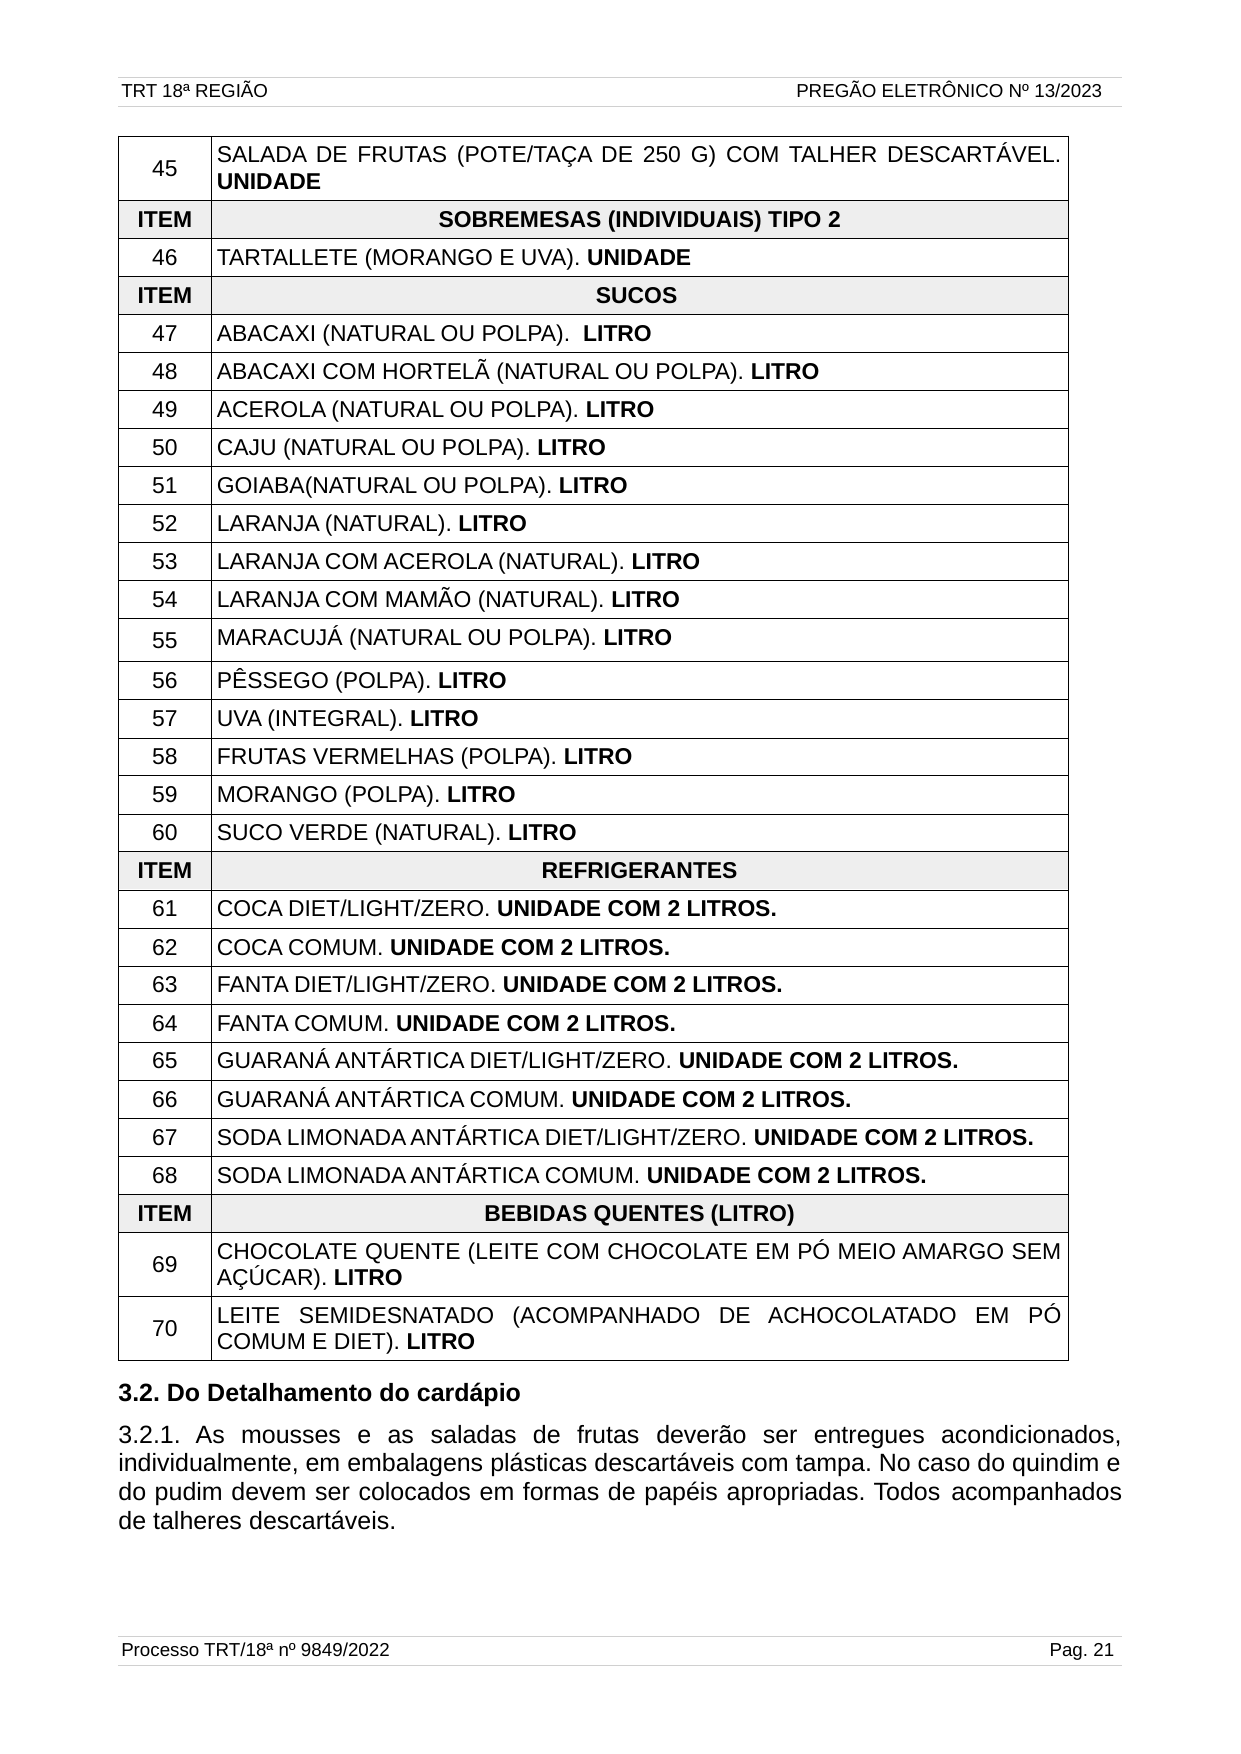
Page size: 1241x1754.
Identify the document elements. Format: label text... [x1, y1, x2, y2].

table_cell ITEM [119, 1195, 211, 1232]
table_cell 48 [119, 353, 211, 390]
table_cell CHOCOLATE QUENTE (LEITE COM CHOCOLATE EM PÓ MEIO AMARGO SEM AÇÚCAR). LITRO [212, 1233, 1068, 1296]
table_cell 47 [119, 315, 211, 352]
table_cell GUARANÁ ANTÁRTICA DIET/LIGHT/ZERO. Unidade com 2 litros. [212, 1043, 1068, 1079]
table_cell TARTALLETE (morango e uva). unidade [212, 239, 1068, 276]
table_cell 68 [119, 1157, 211, 1194]
text 3.2.1. As mousses e as saladas de frutas deverão ser entregues acondicionados, individualmente, em embalagens plásticas descartáveis com tampa. No caso do quindim e do pudim devem ser colocados em formas de papéis apropriadas. Todos acompanhados de talheres descartáveis. [118, 1419, 1122, 1534]
table_cell LEITE SEMIDESNATADO (ACOMPANHADO DE ACHOCOLATADO EM PÓ COMUM E DIET). LITRO [212, 1297, 1068, 1360]
table_cell BEBIDAS QUENTES (litro) [212, 1195, 1068, 1232]
table_cell 57 [119, 700, 211, 737]
table_cell 60 [119, 815, 211, 851]
table_cell 56 [119, 662, 211, 699]
table_cell 51 [119, 467, 211, 504]
table_cell LARANJA COM MAMÃO (natural). LITRO [212, 581, 1068, 618]
table_cell COCA DIET/LIGHT/ZERO. Unidade com 2 litros. [212, 891, 1068, 927]
table_cell SALADA DE FRUTAS (POTE/TAÇA DE 250 g) com talher DESCARTÁVEL. unidade [212, 137, 1068, 200]
table_cell 62 [119, 929, 211, 966]
text 3.2. Do Detalhamento do cardápio [118, 1378, 1122, 1407]
table_cell PÊSSEGO (polpa). LITRO [212, 662, 1068, 699]
table_cell FANTA DIET/LIGHT/ZERO. Unidade com 2 litros. [212, 967, 1068, 1003]
table_cell ABACAXI COM HORTELÃ (NATURAL OU POLPA). LITRO [212, 353, 1068, 390]
table_cell REFRIGERANTES [212, 852, 1068, 889]
table_cell SUCO VERDE (NATURAL). LITRO [212, 815, 1068, 851]
table_cell LARANJA COM ACEROLA (natural). LITRO [212, 543, 1068, 580]
table_cell FANTA COMUM. Unidade com 2 litros. [212, 1005, 1068, 1042]
table_cell 50 [119, 429, 211, 466]
table_cell MORANGO (POLPA). LITRO [212, 776, 1068, 813]
table_cell COCA COMUM. Unidade com 2 litros. [212, 929, 1068, 966]
table_cell 64 [119, 1005, 211, 1042]
table_cell ITEM [119, 201, 211, 238]
table_cell SODA LIMONADA ANTÁRTICA DIET/LIGHT/ZERO. Unidade com 2 litros. [212, 1119, 1068, 1156]
table_cell ITEM [119, 852, 211, 889]
table_cell 58 [119, 739, 211, 775]
table_cell 61 [119, 891, 211, 927]
table_cell 65 [119, 1043, 211, 1079]
table_cell 52 [119, 505, 211, 542]
table_cell GUARANÁ ANTÁRTICA COMUM. Unidade com 2 litros. [212, 1081, 1068, 1118]
table_cell SODA LIMONADA ANTÁRTICA COMUM. Unidade com 2 litros. [212, 1157, 1068, 1194]
table_cell 69 [119, 1233, 211, 1296]
table_cell 63 [119, 967, 211, 1003]
table_cell CAJU (NATURAL OU POLPA). LITRO [212, 429, 1068, 466]
table_cell MARACUJÁ (natural ou polpa). LITRO [212, 619, 1068, 661]
table_cell 67 [119, 1119, 211, 1156]
table_cell 49 [119, 391, 211, 428]
table_cell 55 [119, 619, 211, 661]
table_cell 66 [119, 1081, 211, 1118]
table_cell 70 [119, 1297, 211, 1360]
table_cell 45 [119, 137, 211, 200]
table_cell GOIABA(NATURAL OU POLPA). LITRO [212, 467, 1068, 504]
table_cell ABACAXI (NATURAL ou polpa). LITRO [212, 315, 1068, 352]
table_cell ACEROLA (NATURAL OU POLPA). LITRO [212, 391, 1068, 428]
table_cell ITEM [119, 277, 211, 314]
table_cell UVA (integral). LITRO [212, 700, 1068, 737]
table_cell 53 [119, 543, 211, 580]
table_cell 46 [119, 239, 211, 276]
table_cell FRUTAS VERMELHAS (POLPA). LITRO [212, 739, 1068, 775]
table_cell 59 [119, 776, 211, 813]
table_cell LARANJA (natural). LITRO [212, 505, 1068, 542]
table_cell SOBREMESAS (individuais) tipo 2 [212, 201, 1068, 238]
table_cell 54 [119, 581, 211, 618]
table_cell SUCOS [212, 277, 1068, 314]
